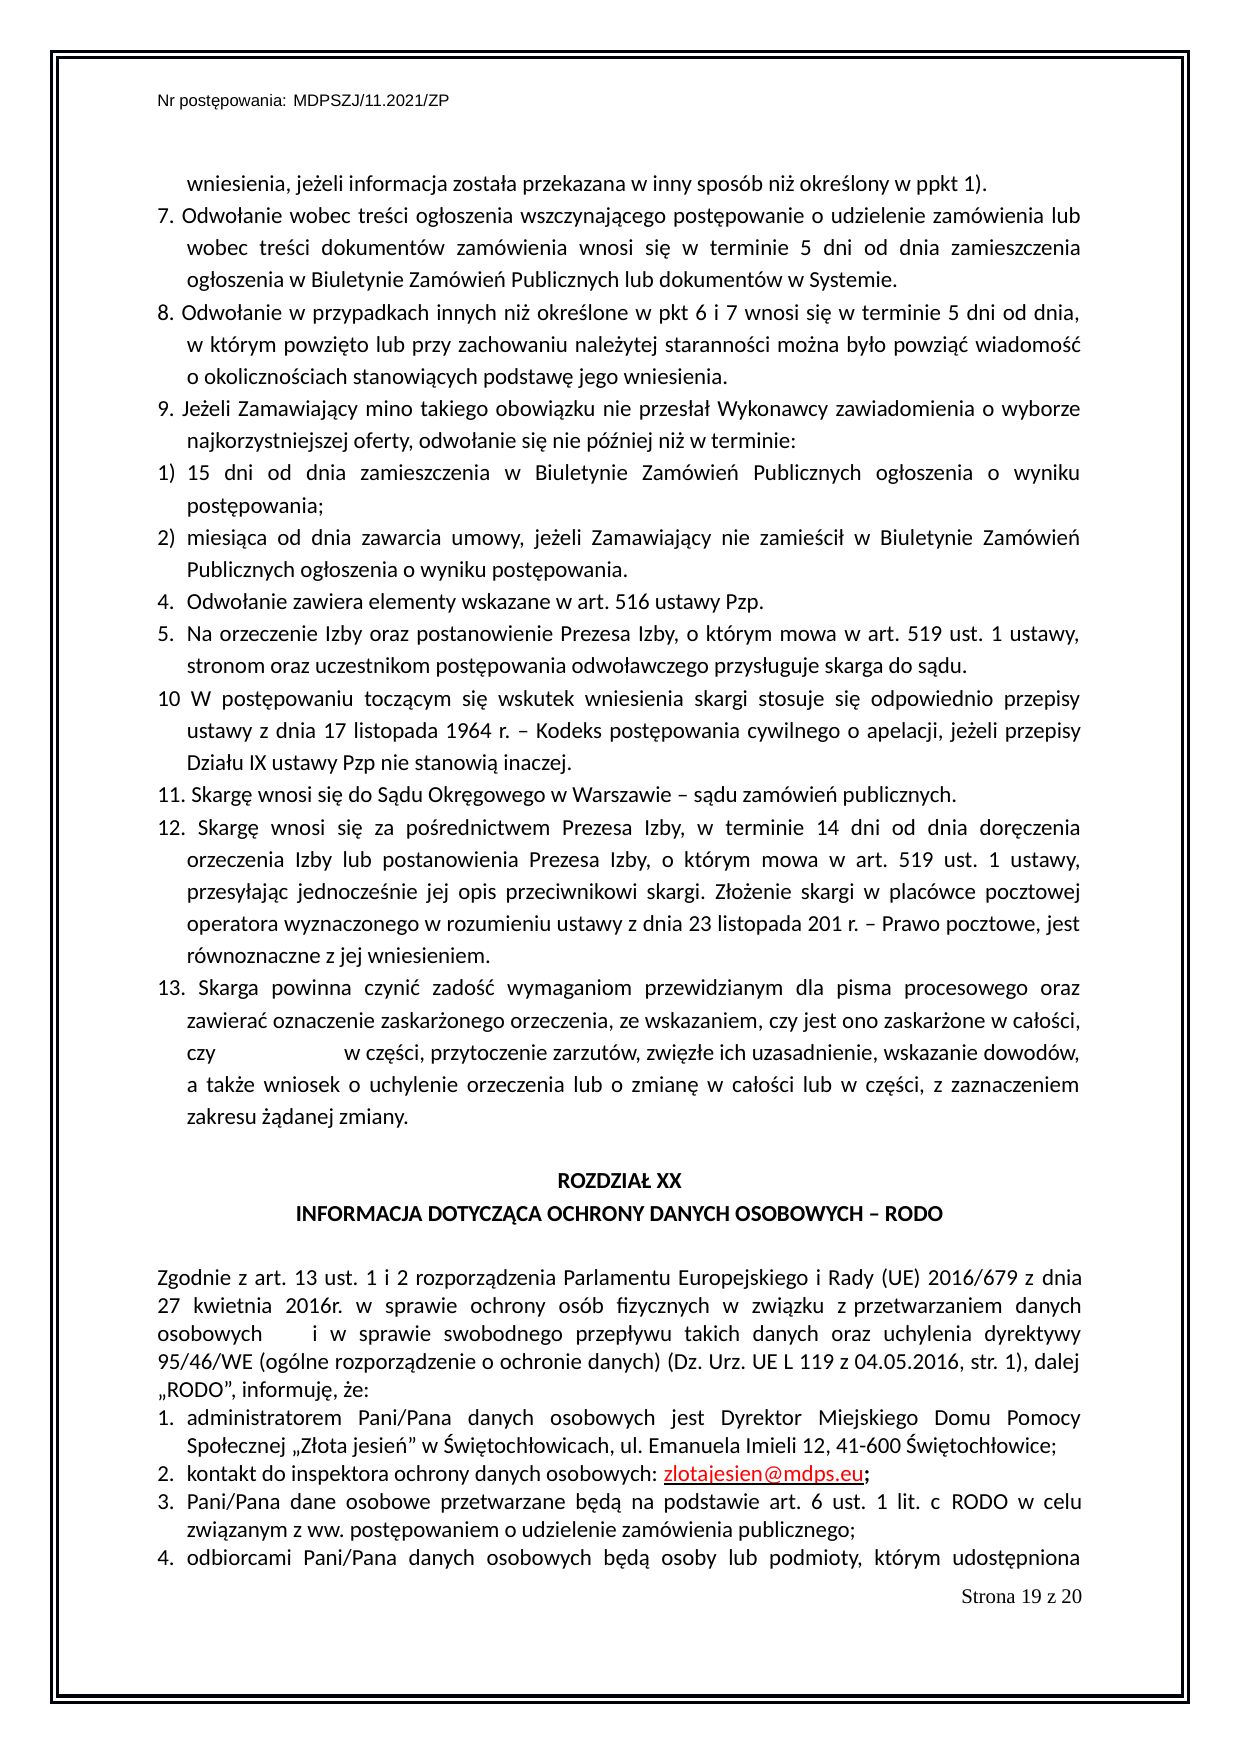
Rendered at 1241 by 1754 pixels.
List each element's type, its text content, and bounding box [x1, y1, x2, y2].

list Odwołanie zawiera elementy wskazane w art. 516 ustawy Pzp. [157, 587, 1082, 615]
list 15 dni od dnia zamieszczenia w Biuletynie Zamówień Publicznych ogłoszenia o wyniku postępowania; [157, 458, 1082, 519]
text INFORMACJA DOTYCZĄCA OCHRONY DANYCH OSOBOWYCH – RODO [157, 1199, 1082, 1227]
text 12. Skargę wnosi się za pośrednictwem Prezesa Izby, w terminie 14 dni od dnia doręczenia orzeczenia Izby lub postanowienia Prezesa Izby, o którym mowa w art. 519 ust. 1 ustawy, przesyłając jednocześnie jej opis przeciwnikowi skargi. Złożenie skargi w placówce pocztowej operatora wyznaczonego w rozumieniu ustawy z dnia 23 listopada 201 r. – Prawo pocztowe, jest równoznaczne z jej wniesieniem. [157, 813, 1082, 969]
list kontakt do inspektora ochrony danych osobowych: zlotajesien@mdps.eu; [157, 1459, 1082, 1487]
text Zgodnie z art. 13 ust. 1 i 2 rozporządzenia Parlamentu Europejskiego i Rady (UE) 2016/679 z dnia 27 kwietnia 2016r. w sprawie ochrony osób fizycznych w związku z przetwarzaniem danych osobowych i w sprawie swobodnego przepływu takich danych oraz uchylenia dyrektywy 95/46/WE (ogólne rozporządzenie o ochronie danych) (Dz. Urz. UE L 119 z 04.05.2016, str. 1), dalej „RODO”, informuję, że: [157, 1263, 1082, 1403]
text 11. Skargę wnosi się do Sądu Okręgowego w Warszawie – sądu zamówień publicznych. [157, 780, 1082, 808]
text 8. Odwołanie w przypadkach innych niż określone w pkt 6 i 7 wnosi się w terminie 5 dni od dnia, w którym powzięto lub przy zachowaniu należytej staranności można było powziąć wiadomość o okolicznościach stanowiących podstawę jego wniesienia. [157, 298, 1082, 390]
text ROZDZIAŁ XX [157, 1167, 1082, 1195]
list odbiorcami Pani/Pana danych osobowych będą osoby lub podmioty, którym udostępniona [157, 1543, 1082, 1571]
list Na orzeczenie Izby oraz postanowienie Prezesa Izby, o którym mowa w art. 519 ust. 1 ustawy, stronom oraz uczestnikom postępowania odwoławczego przysługuje skarga do sądu. [157, 619, 1082, 680]
list Pani/Pana dane osobowe przetwarzane będą na podstawie art. 6 ust. 1 lit. c RODO w celu związanym z ww. postępowaniem o udzielenie zamówienia publicznego; [157, 1487, 1082, 1543]
text 9. Jeżeli Zamawiający mino takiego obowiązku nie przesłał Wykonawcy zawiadomienia o wyborze najkorzystniejszej oferty, odwołanie się nie później niż w terminie: [157, 394, 1082, 454]
text 13. Skarga powinna czynić zadość wymaganiom przewidzianym dla pisma procesowego oraz zawierać oznaczenie zaskarżonego orzeczenia, ze wskazaniem, czy jest ono zaskarżone w całości, czy w części, przytoczenie zarzutów, zwięzłe ich uzasadnienie, wskazanie dowodów, a także wniosek o uchylenie orzeczenia lub o zmianę w całości lub w części, z zaznaczeniem zakresu żądanej zmiany. [157, 973, 1082, 1130]
list miesiąca od dnia zawarcia umowy, jeżeli Zamawiający nie zamieścił w Biuletynie Zamówień Publicznych ogłoszenia o wyniku postępowania. [157, 523, 1082, 583]
text 10 W postępowaniu toczącym się wskutek wniesienia skargi stosuje się odpowiednio przepisy ustawy z dnia 17 listopada 1964 r. – Kodeks postępowania cywilnego o apelacji, jeżeli przepisy Działu IX ustawy Pzp nie stanowią inaczej. [157, 684, 1082, 776]
text 7. Odwołanie wobec treści ogłoszenia wszczynającego postępowanie o udzielenie zamówienia lub wobec treści dokumentów zamówienia wnosi się w terminie 5 dni od dnia zamieszczenia ogłoszenia w Biuletynie Zamówień Publicznych lub dokumentów w Systemie. [157, 201, 1082, 293]
list wniesienia, jeżeli informacja została przekazana w inny sposób niż określony w ppkt 1). [157, 169, 1082, 197]
list administratorem Pani/Pana danych osobowych jest Dyrektor Miejskiego Domu Pomocy Społecznej „Złota jesień” w Świętochłowicach, ul. Emanuela Imieli 12, 41-600 Świętochłowice; [157, 1403, 1082, 1459]
